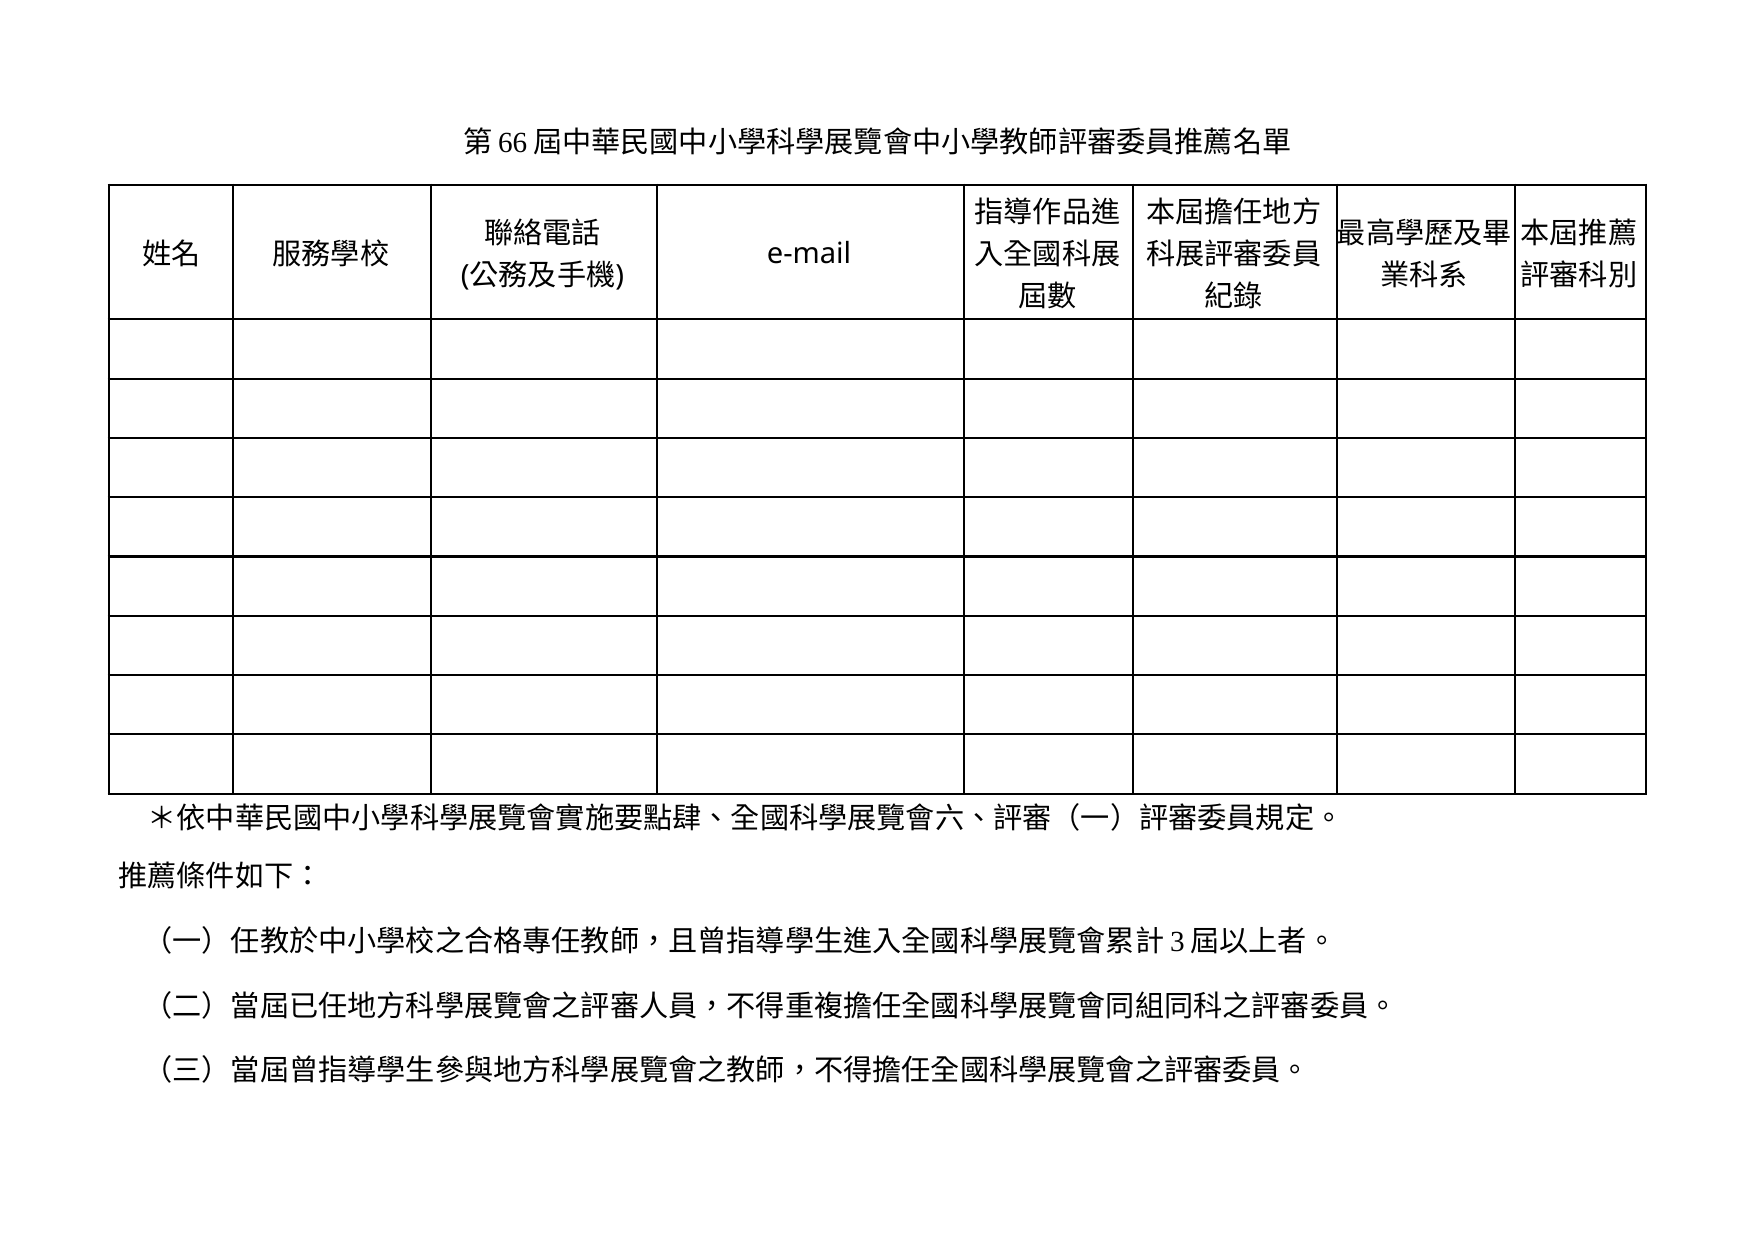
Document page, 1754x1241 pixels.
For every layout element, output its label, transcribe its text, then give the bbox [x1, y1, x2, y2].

text ＊依中華民國中小學科學展覽會實施要點肆、全國科學展覽會六、評審（一）評審委員規定。 [147, 795, 1624, 837]
table_header 姓名 [110, 186, 232, 318]
table_cell [234, 735, 430, 792]
table_cell [1338, 498, 1514, 555]
table_cell [658, 320, 963, 377]
text 推薦條件如下： [118, 845, 1636, 895]
table_cell [110, 380, 232, 437]
table_cell [1338, 558, 1514, 614]
table_cell [1516, 498, 1645, 555]
table_cell [1338, 439, 1514, 496]
table_header 指導作品進入全國科展屆數 [965, 186, 1132, 318]
table_cell [658, 735, 963, 792]
table_cell [1338, 380, 1514, 437]
table_header 聯絡電話 (公務及手機) [432, 186, 656, 318]
table_cell [1516, 735, 1645, 792]
table_cell [1516, 617, 1645, 674]
table_cell [432, 380, 656, 437]
table_header e-mail [658, 186, 963, 318]
table_cell [234, 617, 430, 674]
table_cell [965, 498, 1132, 555]
table_cell [1516, 676, 1645, 733]
table_cell [110, 735, 232, 792]
table_cell [110, 676, 232, 733]
table_cell [658, 617, 963, 674]
table_cell [1516, 439, 1645, 496]
table_cell [432, 735, 656, 792]
table_cell [1516, 380, 1645, 437]
table_cell [432, 320, 656, 377]
table_cell [1134, 558, 1336, 614]
table_cell [965, 380, 1132, 437]
table_header 服務學校 [234, 186, 430, 318]
table_header 本屆推薦評審科別 [1516, 186, 1645, 318]
table_cell [965, 320, 1132, 377]
table_cell [110, 320, 232, 377]
table_cell [658, 676, 963, 733]
table_cell [658, 498, 963, 555]
table_cell [1338, 320, 1514, 377]
table_cell [432, 558, 656, 614]
table_cell [234, 380, 430, 437]
table_cell [1338, 676, 1514, 733]
table_cell [234, 498, 430, 555]
table_cell [658, 558, 963, 614]
table_cell [658, 380, 963, 437]
table_cell [110, 558, 232, 614]
table_cell [1134, 439, 1336, 496]
table_cell [110, 439, 232, 496]
table_cell [965, 735, 1132, 792]
table_header 本屆擔任地方科展評審委員紀錄 [1134, 186, 1336, 318]
text （一）任教於中小學校之合格專任教師，且曾指導學生進入全國科學展覽會累計3屆以上者。 [143, 910, 1636, 960]
table_cell [658, 439, 963, 496]
table_cell [1516, 558, 1645, 614]
table_cell [1516, 320, 1645, 377]
table_cell [110, 498, 232, 555]
table_cell [965, 676, 1132, 733]
table_cell [1134, 735, 1336, 792]
table_cell [432, 498, 656, 555]
table_cell [965, 617, 1132, 674]
table_cell [1134, 617, 1336, 674]
table_cell [234, 320, 430, 377]
table_cell [432, 676, 656, 733]
table_cell [1134, 380, 1336, 437]
table_cell [432, 617, 656, 674]
table_cell [234, 439, 430, 496]
table_cell [1338, 617, 1514, 674]
table_cell [110, 617, 232, 674]
text （三）當屆曾指導學生參與地方科學展覽會之教師，不得擔任全國科學展覽會之評審委員。 [143, 1039, 1636, 1089]
text （二）當屆已任地方科學展覽會之評審人員，不得重複擔任全國科學展覽會同組同科之評審委員。 [143, 974, 1636, 1024]
table_cell [1134, 320, 1336, 377]
table_cell [965, 439, 1132, 496]
table_cell [432, 439, 656, 496]
table_cell [1134, 676, 1336, 733]
table_cell [1134, 498, 1336, 555]
text 第66屆中華民國中小學科學展覽會中小學教師評審委員推薦名單 [118, 118, 1636, 160]
table_cell [234, 558, 430, 614]
table_header 最高學歷及畢業科系 [1338, 186, 1514, 318]
table_cell [234, 676, 430, 733]
table_cell [1338, 735, 1514, 792]
table_cell [965, 558, 1132, 614]
